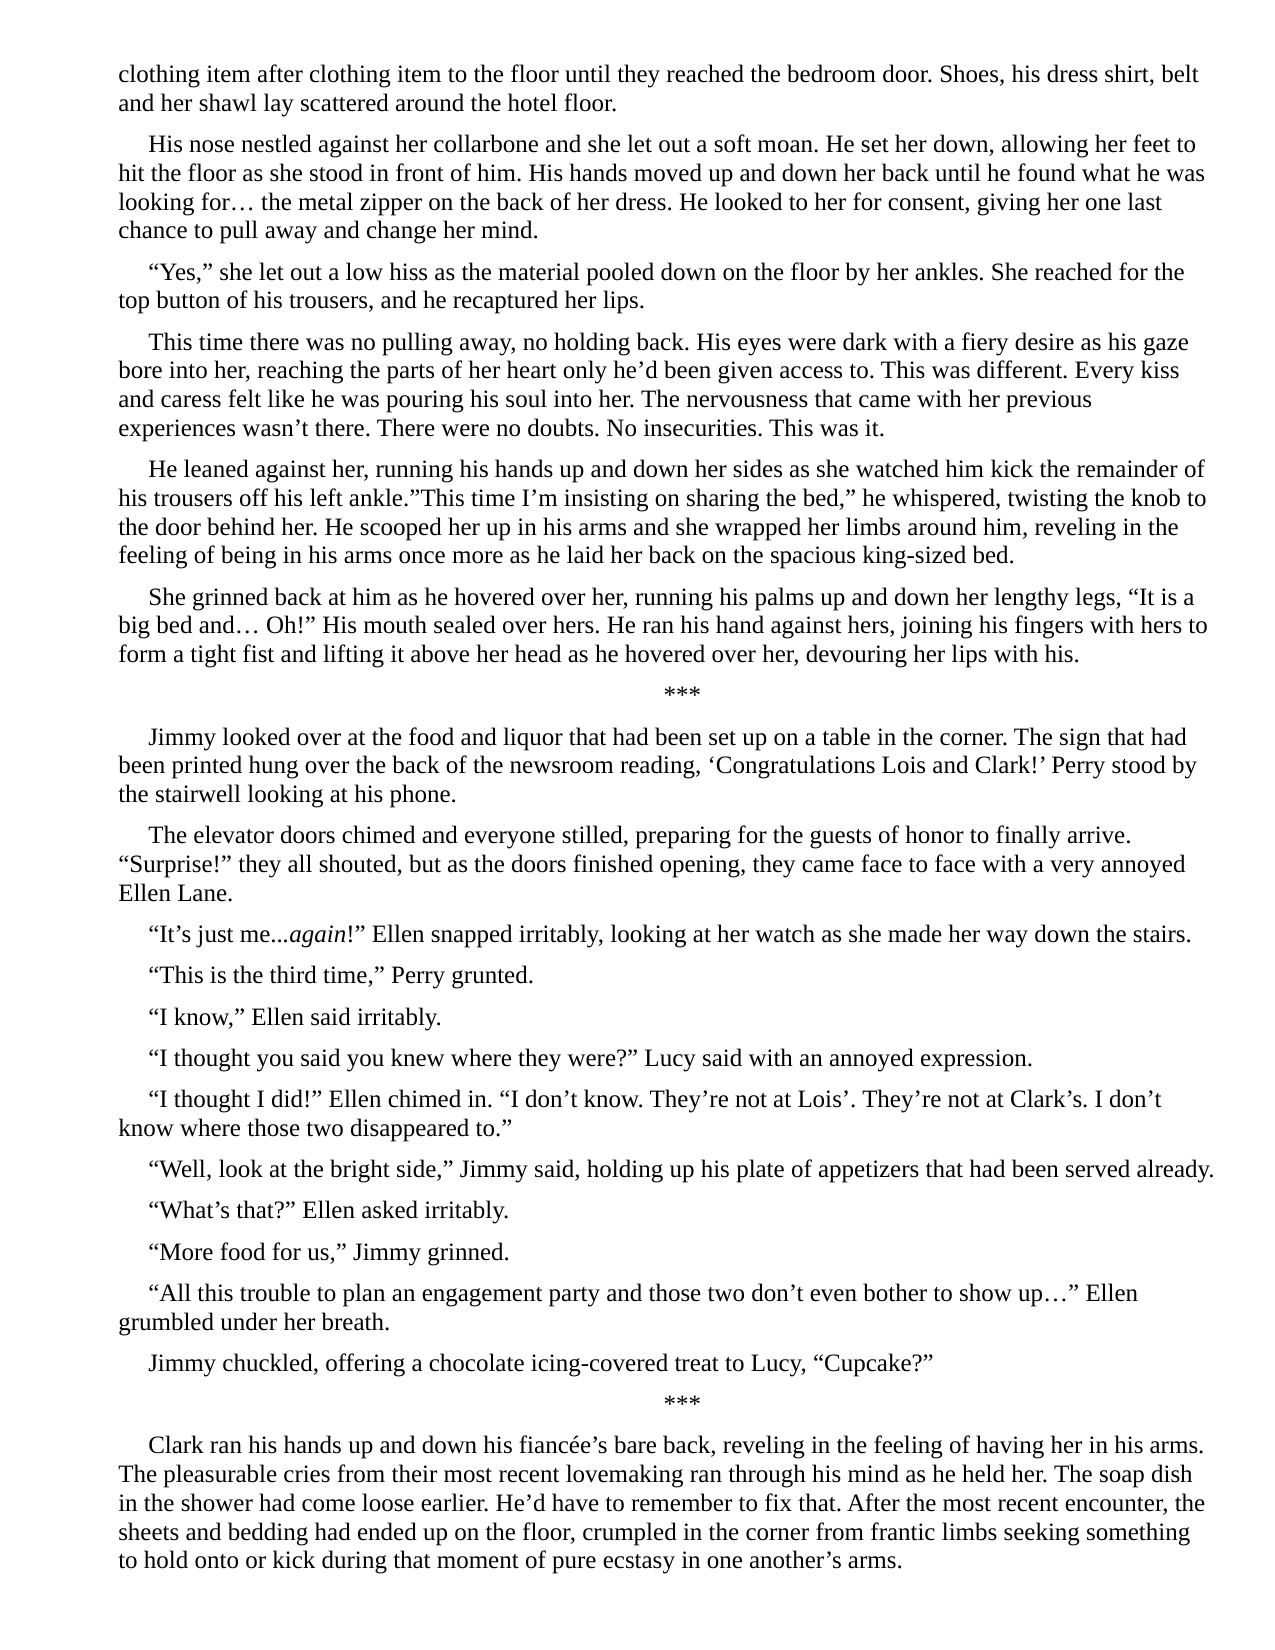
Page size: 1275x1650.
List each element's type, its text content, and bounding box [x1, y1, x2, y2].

text Jimmy looked over at the food and liquor that had been set up on a table in the corner. The sign that had been printed hung over the back of the newsroom reading, ‘Congratulations Lois and Clark!’ Perry stood by the stairwell looking at his phone. [118, 722, 1216, 808]
text “I know,” Ellen said irritably. [118, 1002, 1216, 1030]
text He leaned against her, running his hands up and down her sides as she watched him kick the remainder of his trousers off his left ankle.”This time I’m insisting on sharing the bed,” he whispered, twisting the knob to the door behind her. He scooped her up in his arms and she wrapped her limbs around him, reveling in the feeling of being in his arms once more as he laid her back on the spacious king-sized bed. [118, 454, 1216, 569]
text “What’s that?” Ellen asked irritably. [118, 1195, 1216, 1224]
text clothing item after clothing item to the floor until they reached the bedroom door. Shoes, his dress shirt, belt and her shawl lay scattered around the hotel floor. [118, 59, 1216, 117]
text Jimmy chuckled, offering a chocolate icing-covered treat to Lucy, “Cupcake?” [118, 1348, 1216, 1377]
text “Yes,” she let out a low hiss as the material pooled down on the floor by her ankles. She reached for the top button of his trousers, and he recaptured her lips. [118, 257, 1216, 314]
text Clark ran his hands up and down his fiancée’s bare back, reveling in the feeling of having her in his arms. The pleasurable cries from their most recent lovemaking ran through his mind as he held her. The soap dish in the shower had come loose earlier. He’d have to remember to fix that. After the most recent encounter, the sheets and bedding had ended up on the floor, crumpled in the corner from frantic limbs seeking something to hold onto or kick during that moment of pure ecstasy in one another’s arms. [118, 1430, 1216, 1574]
text This time there was no pulling away, no holding back. His eyes were dark with a fiery desire as his gaze bore into her, reaching the parts of her heart only he’d been given access to. This was different. Every kiss and caress felt like he was pouring his soul into her. The nervousness that came with her previous experiences wasn’t there. There were no doubts. No insecurities. This was it. [118, 327, 1216, 442]
text “It’s just me...again!” Ellen snapped irritably, looking at her watch as she made her way down the stairs. [118, 919, 1216, 948]
text “This is the third time,” Perry grunted. [118, 960, 1216, 989]
text His nose nestled against her collarbone and she let out a soft moan. He set her down, allowing her feet to hit the floor as she stood in front of him. His hands moved up and down her back until he found what he was looking for… the metal zipper on the back of her dress. He looked to her for consent, giving her one last chance to pull away and change her mind. [118, 129, 1216, 244]
text “All this trouble to plan an engagement party and those two don’t even bother to show up…” Ellen grumbled under her breath. [118, 1278, 1216, 1335]
text *** [118, 680, 1216, 709]
text She grinned back at him as he hovered over her, running his palms up and down her lengthy legs, “It is a big bed and… Oh!” His mouth sealed over hers. He ran his hand against hers, joining his fingers with hers to form a tight fist and lifting it above her head as he hovered over her, devouring her lips with his. [118, 582, 1216, 668]
text “More food for us,” Jimmy grinned. [118, 1237, 1216, 1265]
text The elevator doors chimed and everyone stilled, preparing for the guests of honor to finally arrive. “Surprise!” they all shouted, but as the doors finished opening, they came face to face with a very annoyed Ellen Lane. [118, 820, 1216, 907]
text “Well, look at the bright side,” Jimmy said, holding up his plate of appetizers that had been served already. [118, 1154, 1216, 1183]
text “I thought I did!” Ellen chimed in. “I don’t know. They’re not at Lois’. They’re not at Clark’s. I don’t know where those two disappeared to.” [118, 1084, 1216, 1142]
text “I thought you said you knew where they were?” Lucy said with an annoyed expression. [118, 1043, 1216, 1072]
text *** [118, 1389, 1216, 1418]
